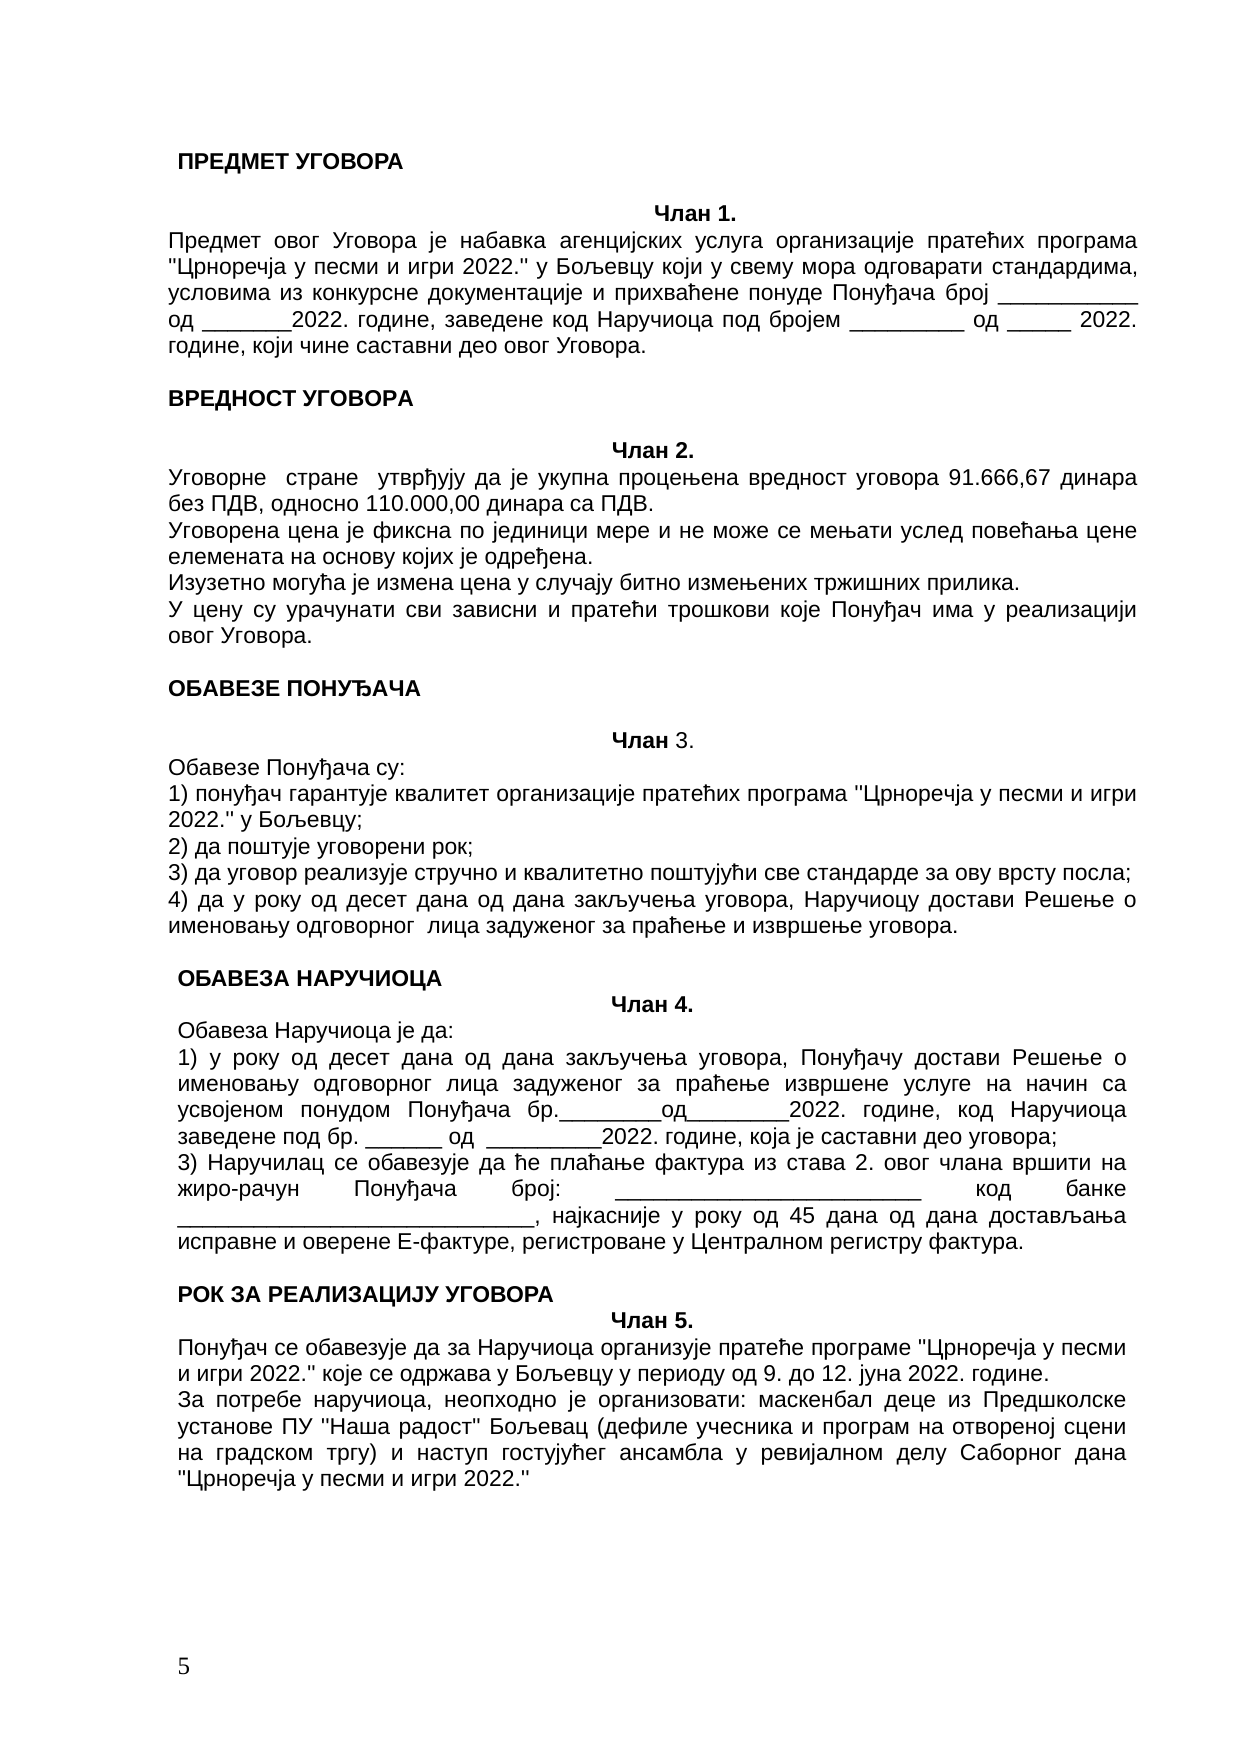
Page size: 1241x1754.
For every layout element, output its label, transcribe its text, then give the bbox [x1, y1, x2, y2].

text 3) да уговор реализује стручно и квалитетно поштујући све стандарде за ову врсту посла; [168, 859, 1138, 886]
text Обавезе Понуђача су: [168, 754, 1138, 780]
text Уговорне стране утврђују да је укупна процењена вредност уговора 91.666,67 динара без ПДВ, односно 110.000,00 динара са ПДВ. [168, 464, 1138, 517]
text ОБАВЕЗА НАРУЧИОЦА [177, 964, 1127, 991]
text ПРЕДМЕТ УГОВОРА [177, 148, 1138, 174]
text Понуђач се обавезује да за Наручиоца организује пратеће програме ''Црноречја у песми и игри 2022.'' које се одржава у Бољевцу у периоду од 9. до 12. јуна 2022. године. [177, 1333, 1127, 1386]
text Предмет овог Уговора је набавка агенцијских услуга организације пратећих програма ''Црноречја у песми и игри 2022.'' у Бољевцу који у свему мора одговарати стандардима, условима из конкурсне документације и прихваћене понуде Понуђача број ___________ од _______2022. године, заведене код Наручиоца под бројем _________ од _____ 2022. године, који чине саставни део овог Уговора. [168, 227, 1138, 358]
text Члан 5. [177, 1307, 1127, 1333]
text Члан 2. [168, 437, 1138, 464]
text Члан 3. [168, 727, 1138, 754]
text 1) у року од десет дана од дана закључења уговора, Понуђачу достави Решење о именовању одговорног лица задуженог за праћење извршене услуге на начин са усвојеном понудом Понуђача бр.________од________2022. године, код Наручиоца заведене под бр. ______ од _________2022. године, која је саставни део уговора; [177, 1044, 1127, 1149]
text ОБАВЕЗЕ ПОНУЂАЧА [168, 675, 1138, 701]
text У цену су урачунати сви зависни и пратећи трошкови које Понуђач има у реализацији овог Уговора. [168, 596, 1138, 648]
text 1) понуђач гарантује квалитет организације пратећих програма ''Црноречја у песми и игри 2022.'' у Бољевцу; [168, 780, 1138, 833]
text За потребе наручиоца, неопходно је организовати: маскенбал деце из Предшколске установе ПУ ''Наша радост'' Бољевац (дефиле учесника и програм на отвореној сцени на градском тргу) и наступ гостујућег ансамбла у ревијалном делу Саборног дана ''Црноречја у песми и игри 2022.'' [177, 1386, 1127, 1492]
text ВРЕДНОСТ УГОВОРА [168, 385, 1138, 411]
text 2) да поштује уговорени рок; [168, 833, 1138, 859]
text 4) да у року од десет дана од дана закључења уговора, Наручиоцу достави Решење о именовању одговорног лица задуженог за праћење и извршење уговора. [168, 886, 1138, 938]
text Члан 1. [168, 200, 1138, 227]
text Члан 4. [177, 991, 1127, 1017]
text Уговорена цена је фиксна по јединици мере и не може се мењати услед повећања цене елемената на основу којих је одређена. [168, 517, 1138, 569]
text РОК ЗА РЕАЛИЗАЦИЈУ УГОВОРА [177, 1281, 1127, 1307]
text 3) Наручилац се обавезује да ће плаћање фактура из става 2. овог члана вршити на жиро-рачун Понуђача број: ________________________ код банке ____________________________, најкасније у року од 45 дана од дана достављања исправне и оверене Е-фактуре, регистроване у Централном регистру фактура. [177, 1149, 1127, 1254]
text Изузетно могућа је измена цена у случају битно измењених тржишних прилика. [168, 569, 1138, 596]
text Обавеза Наручиоца је да: [177, 1017, 1127, 1044]
